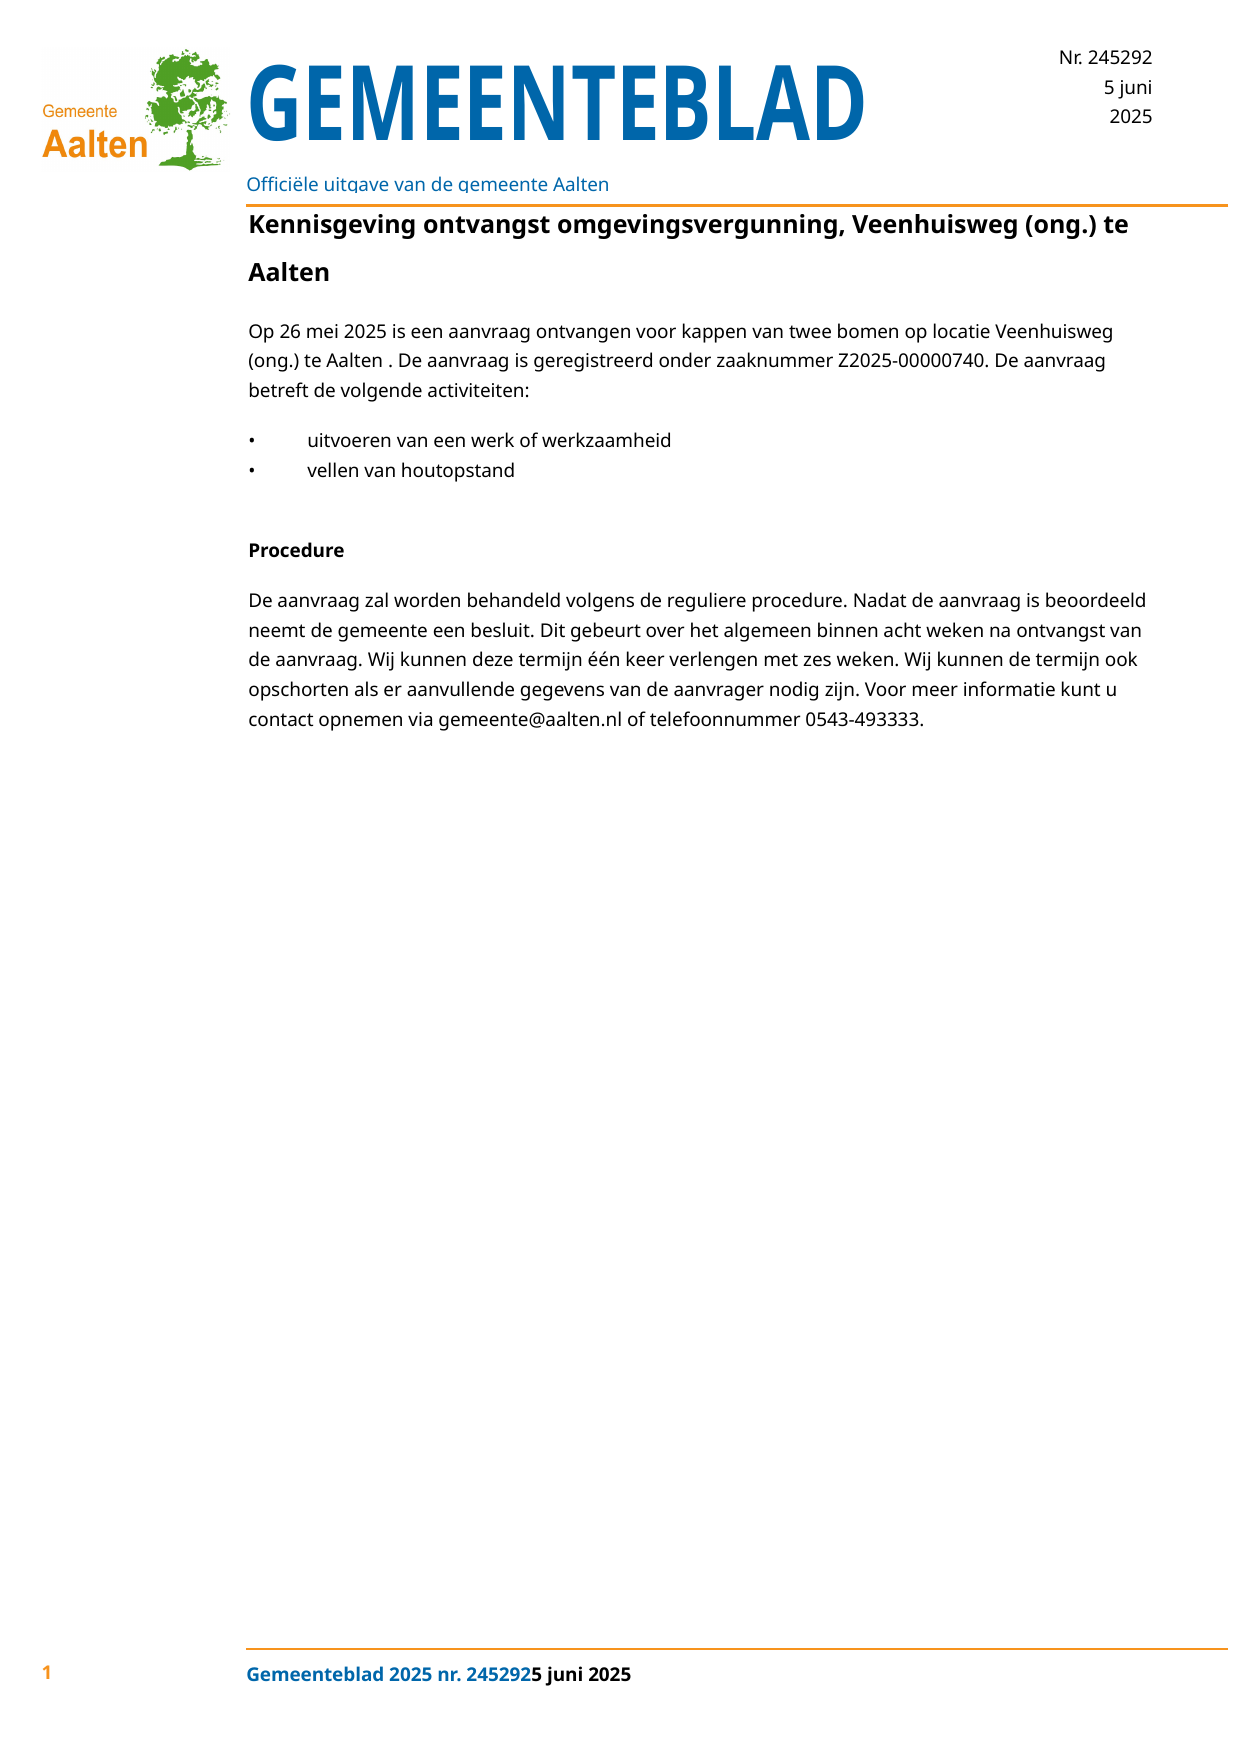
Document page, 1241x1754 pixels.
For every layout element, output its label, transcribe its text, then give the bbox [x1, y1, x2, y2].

list vellen van houtopstand [248, 457, 1152, 483]
text Kennisgeving ontvangst omgevingsvergunning, Veenhuisweg (ong.) te Aalten [248, 207, 1152, 288]
text De aanvraag zal worden behandeld volgens de reguliere procedure. Nadat de aanvraag is beoordeeld neemt de gemeente een besluit. Dit gebeurt over het algemeen binnen acht weken na ontvangst van de aanvraag. Wij kunnen deze termijn één keer verlengen met zes weken. Wij kunnen de termijn ook opschorten als er aanvullende gegevens van de aanvrager nodig zijn. Voor meer informatie kunt u contact opnemen via gemeente@aalten.nl of telefoonnummer 0543-493333. [248, 587, 1152, 732]
text Procedure [248, 537, 1152, 563]
picture [41, 47, 231, 172]
list uitvoeren van een werk of werkzaamheid [248, 427, 1152, 453]
text Op 26 mei 2025 is een aanvraag ontvangen voor kappen van twee bomen op locatie Veenhuisweg (ong.) te Aalten . De aanvraag is geregistreerd onder zaaknummer Z2025-00000740. De aanvraag betreft de volgende activiteiten: [248, 318, 1152, 403]
